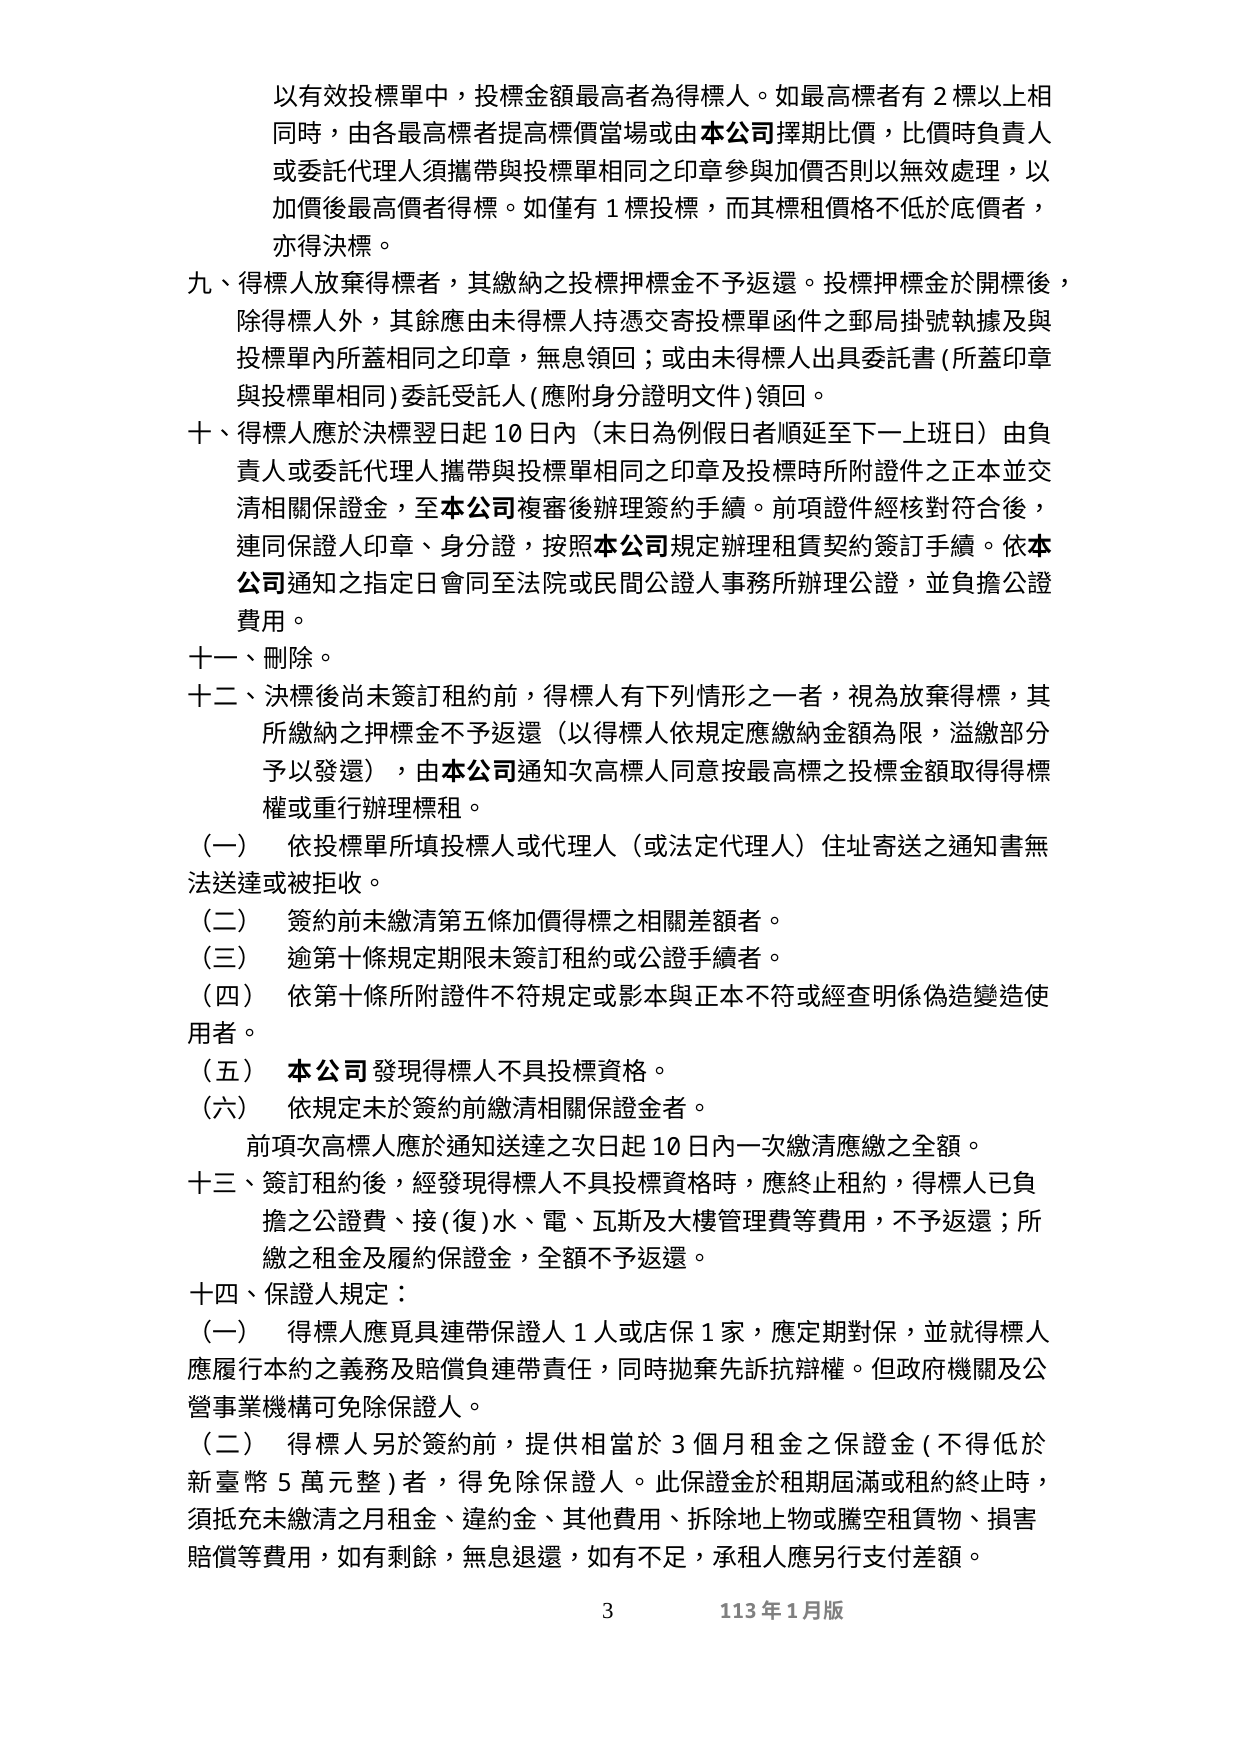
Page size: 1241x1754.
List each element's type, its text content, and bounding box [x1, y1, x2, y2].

list 逾第十條規定期限未簽訂租約或公證手續者。 [187, 937, 1051, 975]
text 九、得標人放棄得標者，其繳納之投標押標金不予返還。投標押標金於開標後，除得標人外，其餘應由未得標人持憑交寄投標單函件之郵局掛號執據及與投標單內所蓋相同之印章，無息領回；或由未得標人出具委託書(所蓋印章與投標單相同)委託受託人(應附身分證明文件)領回。 [187, 262, 1053, 412]
text 十­二、決標後尚未簽訂租約前，得標人有下列情形之一者，視為放棄得標，其所繳納之押標金不予返還（以得標人依規定應繳納金額為限，溢繳部分予以發還），由本公司通知次高標人同意按最高標之投標金額取得得標權或重行辦理標租。 [187, 675, 1053, 825]
text 以有效投標單中，投標金額最高者為得標人。如最高標者有2標以上相同時，由各最高標者提高標價當場或由本公司擇期比價，比價時負責人或委託代理人須攜帶與投標單相同之印章參與加價否則以無效處理，以加價後最高價者得標。如僅有1標投標，而其標租價格不低於底價者，亦得決標。 [272, 75, 1053, 262]
text 十四、保證人規定： [189, 1275, 1053, 1311]
list 得標人另於簽約前，提供相當於3個月租金之保證金(不得低於新臺幣5萬元整)者，得免除保證人。此保證金於租期屆滿或租約終止時，須抵充未繳清之月租金、違約金、其他費用、拆除地上物或騰空租賃物、損害賠償等費用，如有剩餘，無息退還，如有不足，承租人應另行支付差額。 [187, 1424, 1047, 1574]
list 簽約前未繳清第五條加價得標之相關差額者。 [187, 900, 1051, 937]
text 十一、刪除。 [189, 637, 1053, 675]
list 本公司發現得標人不具投標資格。 [187, 1050, 1051, 1087]
text 十三、簽訂租約後，經發現得標人不具投標資格時，應終止租約，得標人已負擔之公證費、接(復)水、電、瓦斯及大樓管理費等費用，不予返還；所繳之租金及履約保證金，全額不予返還。 [187, 1162, 1053, 1275]
text 十、得標人應於決標翌日起10日內（末日為例假日者順延至下一上班日）由負責人或委託代理人攜帶與投標單相同之印章及投標時所附證件之正本並交清相關保證金，至本公司複審後辦理簽約手續。前項證件經核對符合後，連同保證人印章、身分證，按照本公司規定辦理租賃契約簽訂手續。依本公司通知之指定日會同至法院或民間公證人事務所辦理公證，並負擔公證費用。 [187, 412, 1053, 637]
list 依規定未於簽約前繳清相關保證金者。 [187, 1087, 1051, 1125]
list 得標人應覓具連帶保證人1人或店保1家，應定期對保，並就得標人應履行本約之義務及賠償負連帶責任，同時拋棄先訴抗辯權。但政府機關及公營事業機構可免除保證人。 [187, 1311, 1051, 1424]
text 前項次高標人應於通知送達之次日起10日內一次繳清應繳之全額。 [246, 1125, 1053, 1162]
list 依第十條所附證件不符規定或影本與正本不符或經查明係偽造變造使用者。 [187, 975, 1051, 1050]
list 依投標單所填投標人或代理人（或法定代理人）住址寄送之通知書無法送達或被拒收。 [187, 825, 1051, 900]
